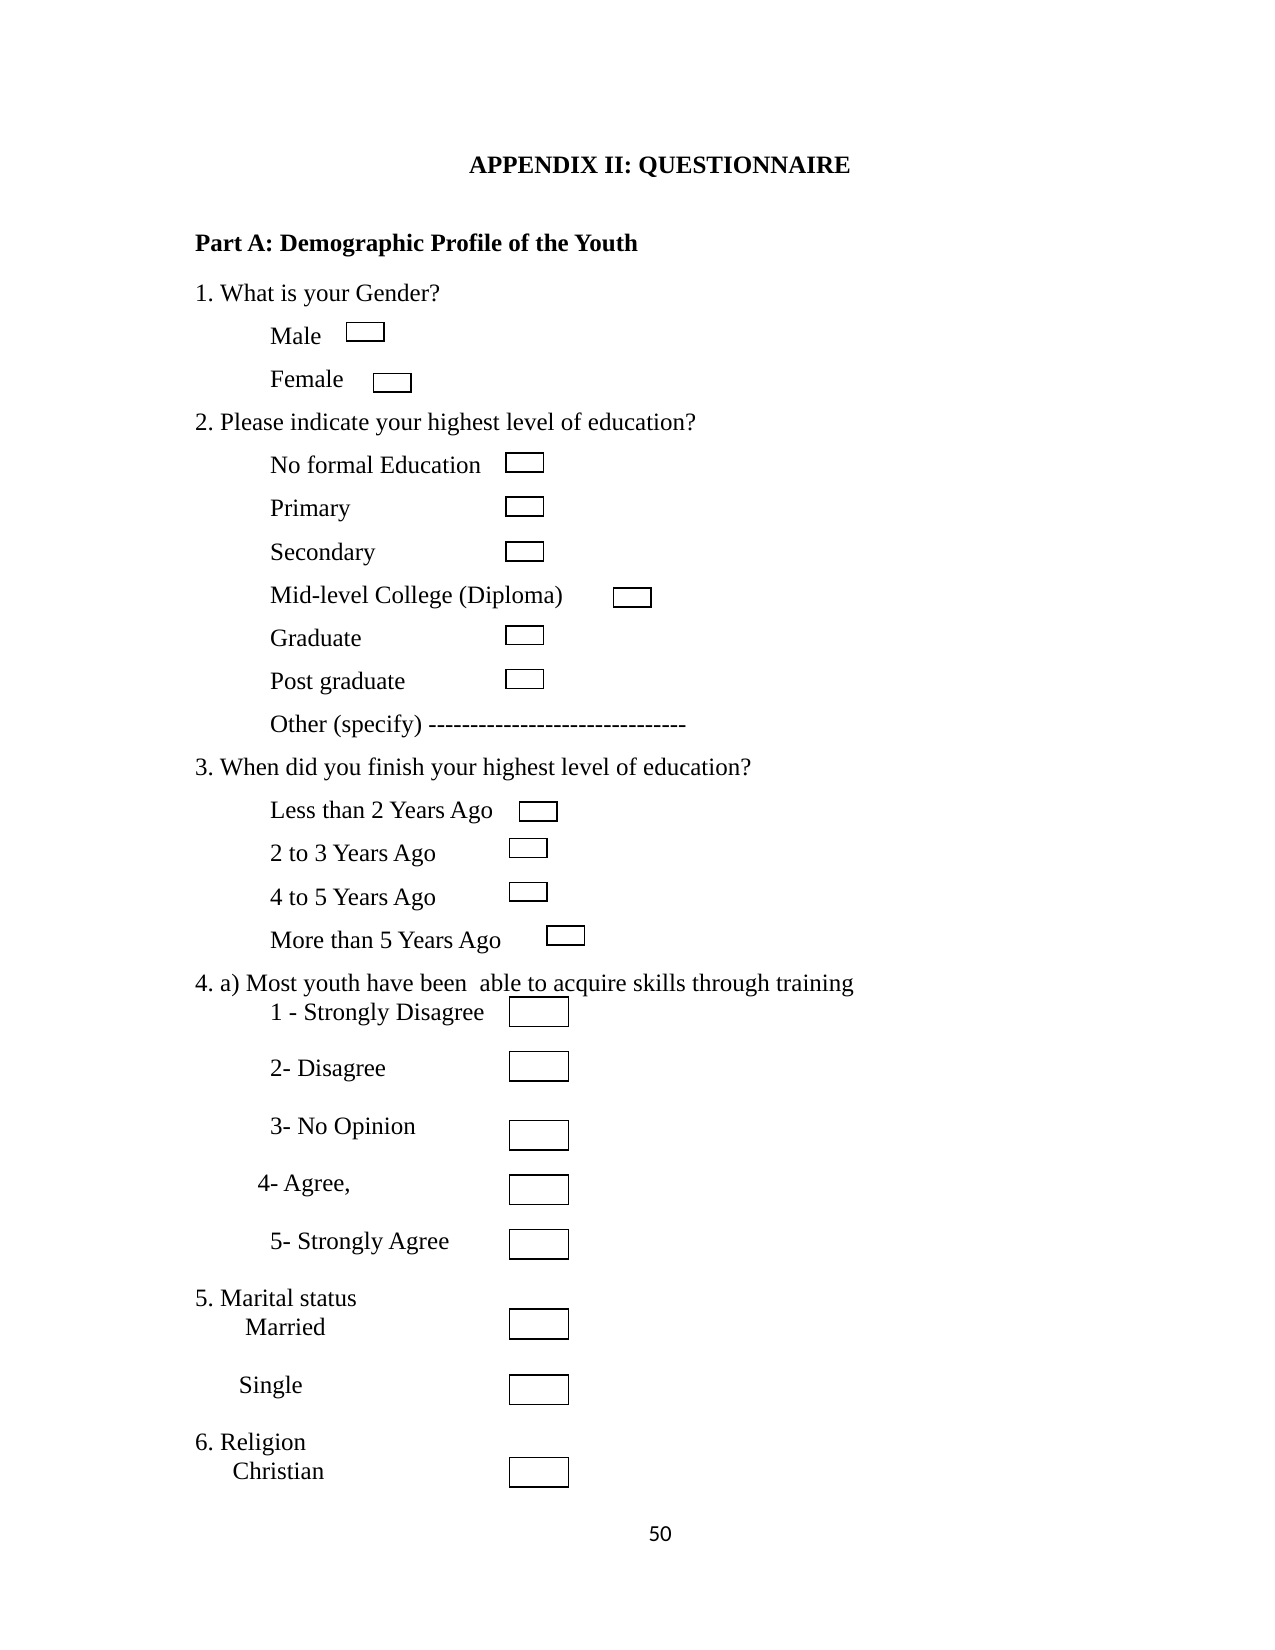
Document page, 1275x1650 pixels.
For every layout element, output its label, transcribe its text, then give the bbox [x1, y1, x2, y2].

text Post graduate [270, 666, 1125, 695]
subtitle APPENDIX II: QUESTIONNAIRE [195, 150, 1125, 179]
text Christian [195, 1456, 1125, 1485]
text 1. What is your Gender? [195, 278, 1125, 307]
text 5. Marital status [195, 1283, 1125, 1312]
text 2. Please indicate your highest level of education? [195, 407, 1125, 436]
text 4. a) Most youth have been able to acquire skills through training [195, 968, 1125, 997]
text Secondary [270, 537, 1125, 565]
text Mid-level College (Diploma) [270, 580, 1125, 608]
text 4- Agree, [195, 1168, 1125, 1197]
text 6. Religion [195, 1427, 1125, 1456]
text 3- No Opinion [270, 1111, 1125, 1140]
text More than 5 Years Ago [270, 925, 1125, 953]
text 4 to 5 Years Ago [270, 882, 1125, 910]
text Part A: Demographic Profile of the Youth [195, 228, 1125, 257]
text Married [195, 1312, 1125, 1341]
text No formal Education [270, 450, 1125, 479]
text 2 to 3 Years Ago [270, 838, 1125, 867]
text 3. When did you finish your highest level of education? [195, 752, 1125, 781]
text Male [270, 321, 1125, 350]
text 5- Strongly Agree [270, 1226, 1125, 1255]
text Less than 2 Years Ago [270, 795, 1125, 824]
text Other (specify) ------------------------------- [270, 709, 1125, 738]
text 2- Disagree [270, 1053, 509, 1082]
text Female [270, 364, 1125, 393]
text [569, 1053, 1125, 1082]
text Primary [270, 493, 1125, 522]
text 1 - Strongly Disagree [270, 997, 509, 1025]
text [569, 997, 1125, 1025]
text Single [195, 1370, 1125, 1398]
text Graduate [270, 623, 1125, 652]
